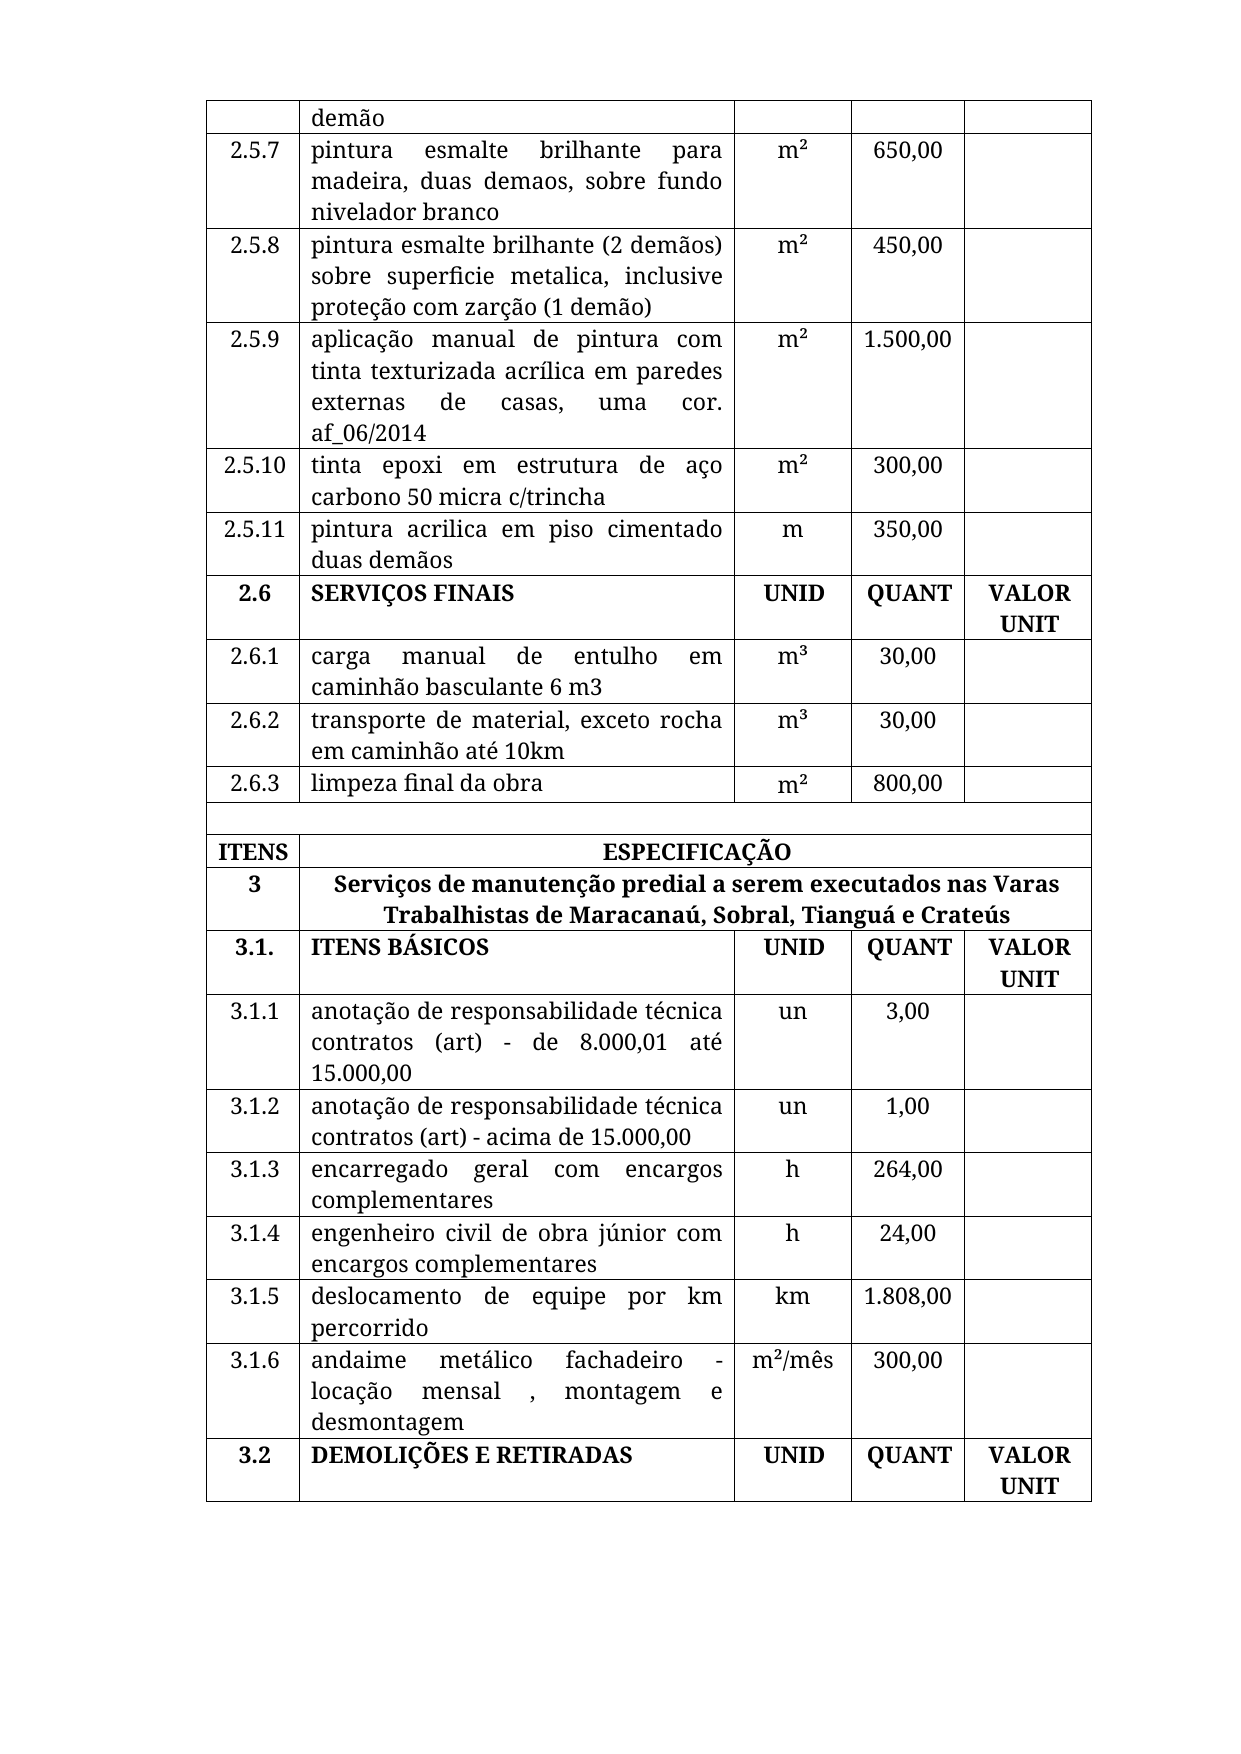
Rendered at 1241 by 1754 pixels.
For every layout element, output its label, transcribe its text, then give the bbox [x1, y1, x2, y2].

table_cell [965, 513, 1091, 575]
table_cell QUANT [852, 1439, 964, 1501]
table_cell UNID [735, 1439, 851, 1501]
table_cell 2.6.2 [207, 704, 299, 766]
table_cell 800,00 [852, 767, 964, 802]
table_cell [735, 101, 851, 133]
table_cell QUANT [852, 931, 964, 994]
table_cell 3.1.4 [207, 1217, 299, 1279]
table_cell limpeza final da obra [300, 767, 734, 802]
table_cell demão [300, 101, 734, 133]
table_cell ITENS BÁSICOS [300, 931, 734, 994]
table_cell anotação de responsabilidade técnica contratos (art) - de 8.000,01 até 15.000,00 [300, 995, 734, 1088]
table_cell [965, 134, 1091, 227]
table_cell [965, 101, 1091, 133]
table_cell [852, 101, 964, 133]
table_cell engenheiro civil de obra júnior com encargos complementares [300, 1217, 734, 1279]
table_cell 3.1. [207, 931, 299, 994]
table_cell QUANT [852, 576, 964, 639]
table_cell DEMOLIÇÕES E RETIRADAS [300, 1439, 734, 1501]
table_cell 2.5.11 [207, 513, 299, 575]
table_cell [965, 767, 1091, 802]
table_cell 3.1.5 [207, 1280, 299, 1343]
table_cell Serviços de manutenção predial a serem executados nas Varas Trabalhistas de Maracanaú, Sobral, Tianguá e Crateús [300, 868, 1091, 930]
table_cell m² [735, 767, 851, 802]
table_cell 3.1.2 [207, 1090, 299, 1152]
table_cell 1,00 [852, 1090, 964, 1152]
table_cell pintura esmalte brilhante (2 demãos) sobre superficie metalica, inclusive proteção com zarção (1 demão) [300, 229, 734, 322]
table_cell 3.1.1 [207, 995, 299, 1088]
table_cell km [735, 1280, 851, 1343]
table_cell [965, 1344, 1091, 1437]
table_cell [965, 449, 1091, 512]
table_cell 30,00 [852, 640, 964, 702]
table_cell UNID [735, 576, 851, 639]
table_cell ITENS [207, 835, 299, 867]
table_cell 3 [207, 868, 299, 930]
table_cell anotação de responsabilidade técnica contratos (art) - acima de 15.000,00 [300, 1090, 734, 1152]
table_cell [965, 640, 1091, 702]
table_cell [207, 101, 299, 133]
table_cell m² [735, 449, 851, 512]
table_cell 2.6 [207, 576, 299, 639]
table_cell VALOR UNIT [965, 1439, 1091, 1501]
table_cell un [735, 995, 851, 1088]
table_cell 2.5.7 [207, 134, 299, 227]
table_cell 300,00 [852, 449, 964, 512]
table_cell 24,00 [852, 1217, 964, 1279]
table_cell [965, 995, 1091, 1088]
table_cell 2.5.10 [207, 449, 299, 512]
table_cell m²/mês [735, 1344, 851, 1437]
table_cell 3,00 [852, 995, 964, 1088]
table_cell VALOR UNIT [965, 576, 1091, 639]
table_cell carga manual de entulho em caminhão basculante 6 m3 [300, 640, 734, 702]
table_cell [965, 323, 1091, 448]
table_cell ESPECIFICAÇÃO [300, 835, 1091, 867]
table_cell encarregado geral com encargos complementares [300, 1153, 734, 1216]
table_cell andaime metálico fachadeiro - locação mensal , montagem e desmontagem [300, 1344, 734, 1437]
table_cell 264,00 [852, 1153, 964, 1216]
table_cell [965, 229, 1091, 322]
table_cell [965, 1280, 1091, 1343]
table_cell 3.2 [207, 1439, 299, 1501]
table_cell 450,00 [852, 229, 964, 322]
table_cell pintura esmalte brilhante para madeira, duas demaos, sobre fundo nivelador branco [300, 134, 734, 227]
table_cell 2.5.8 [207, 229, 299, 322]
table_cell m [735, 513, 851, 575]
table_cell VALOR UNIT [965, 931, 1091, 994]
table_cell tinta epoxi em estrutura de aço carbono 50 micra c/trincha [300, 449, 734, 512]
table_cell UNID [735, 931, 851, 994]
table_cell m² [735, 229, 851, 322]
table_cell m² [735, 323, 851, 448]
table_cell m³ [735, 640, 851, 702]
table_cell 2.6.1 [207, 640, 299, 702]
table_cell pintura acrilica em piso cimentado duas demãos [300, 513, 734, 575]
table_cell transporte de material, exceto rocha em caminhão até 10km [300, 704, 734, 766]
table_cell 350,00 [852, 513, 964, 575]
table_cell 3.1.3 [207, 1153, 299, 1216]
table_cell m³ [735, 704, 851, 766]
table_cell [965, 1153, 1091, 1216]
table_cell SERVIÇOS FINAIS [300, 576, 734, 639]
table_cell 3.1.6 [207, 1344, 299, 1437]
table_cell 1.808,00 [852, 1280, 964, 1343]
table_cell h [735, 1153, 851, 1216]
table_cell 30,00 [852, 704, 964, 766]
table_cell aplicação manual de pintura com tinta texturizada acrílica em paredes externas de casas, uma cor. af_06/2014 [300, 323, 734, 448]
table_cell 2.6.3 [207, 767, 299, 802]
table_cell [965, 1090, 1091, 1152]
table_cell h [735, 1217, 851, 1279]
table_cell deslocamento de equipe por km percorrido [300, 1280, 734, 1343]
table_cell [965, 1217, 1091, 1279]
table_cell 650,00 [852, 134, 964, 227]
table_cell m² [735, 134, 851, 227]
table_cell [965, 704, 1091, 766]
table_cell 1.500,00 [852, 323, 964, 448]
table_cell 2.5.9 [207, 323, 299, 448]
table_cell [207, 803, 1091, 834]
table_cell un [735, 1090, 851, 1152]
table_cell 300,00 [852, 1344, 964, 1437]
